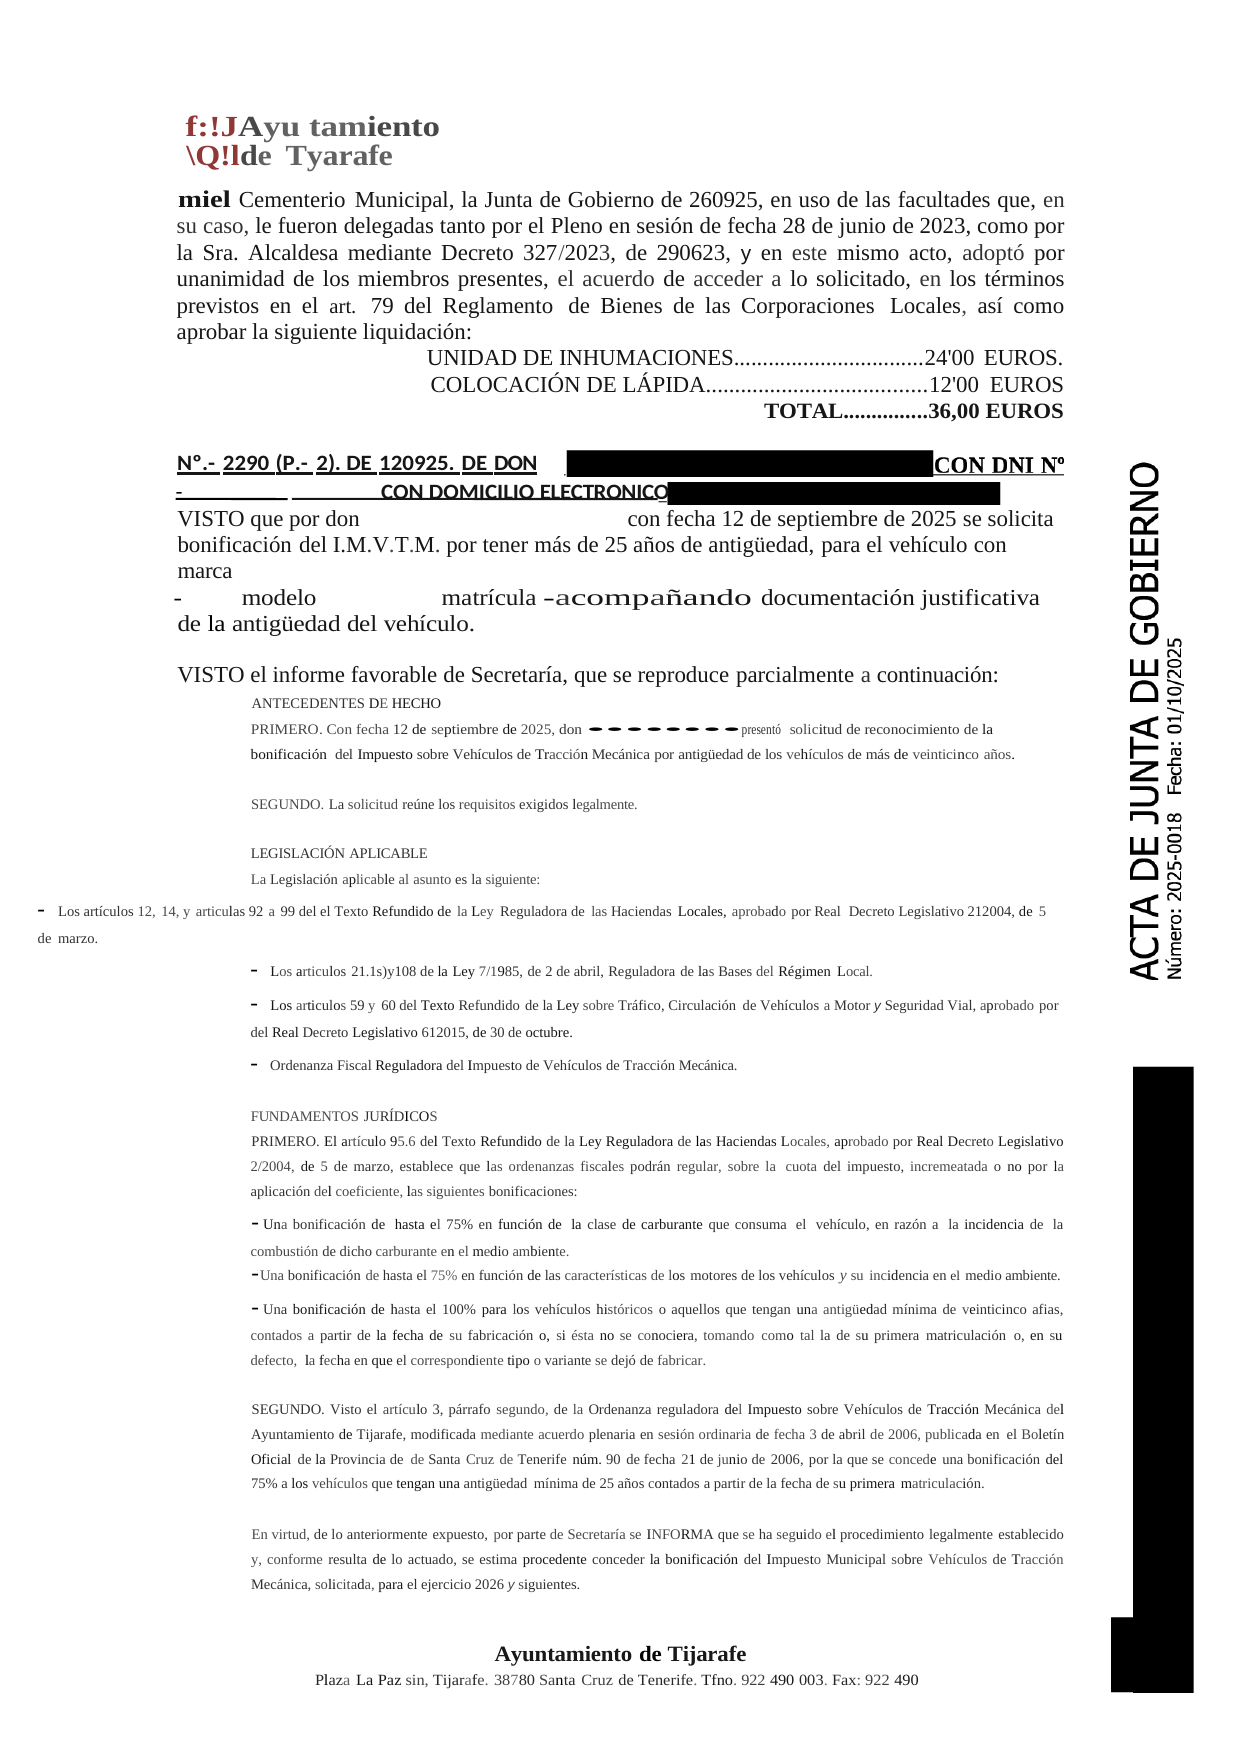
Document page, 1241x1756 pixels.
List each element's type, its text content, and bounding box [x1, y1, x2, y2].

text En virtud, de lo anteriormente expuesto, por parte de Secretaría se INFORMA que se ha seguido el procedimiento legalmente establecido y, conforme resulta de lo actuado, se estima procedente conceder la bonificación del Impuesto Municipal sobre Vehículos de Tracción Mecánica, solicitada, para el ejercicio 2026 y siguientes. [251, 1526, 1064, 1592]
text VISTO el informe favorable de Secretaría, que se reproduce parcialmente a continuación: [177, 661, 1129, 687]
text COLOCACIÓN DE LÁPIDA 12'00 EUROS [430, 371, 1203, 397]
text TOTAL. 36,00 EUROS [764, 398, 1203, 423]
list Los articulos 21.1s)y108 de la Ley 7/1985, de 2 de abril, Reguladora de las Bases del Régimen Local. [250, 955, 1203, 981]
text \Q!lde Tyarafe [186, 142, 1203, 172]
list Una bonificación de hasta el 100% para los vehículos históricos o aquellos que tengan una antigüedad mínima de veinticinco afias, contados a partir de la fecha de su fabricación o, si ésta no se conociera, tomando como tal la de su primera matriculación o, en su defecto, la fecha en que el correspondiente tipo o variante se dejó de fabricar. [250, 1293, 1063, 1368]
text SEGUNDO. Visto el artículo 3, párrafo segundo, de la Ordenanza reguladora del Impuesto sobre Vehículos de Tracción Mecánica del Ayuntamiento de Tijarafe, modificada mediante acuerdo plenaria en sesión ordinaria de fecha 3 de abril de 2006, publicada en el Boletín Oficial de la Provincia de de Santa Cruz de Tenerife núm. 90 de fecha 21 de junio de 2006, por la que se concede una bonificación del 75% a los vehículos que tengan una antigüedad mínima de 25 años contados a partir de la fecha de su primera matriculación. [251, 1401, 1065, 1492]
text ANTECEDENTES DE HECHO [251, 695, 1129, 712]
list Ordenanza Fiscal Reguladora del Impuesto de Vehículos de Tracción Mecánica. [250, 1049, 1203, 1075]
text VISTO que por don con fecha 12 de septiembre de 2025 se solicita bonificación del I.M.V.T.M. por tener más de 25 años de antigüedad, para el vehículo con marca [177, 451, 1063, 584]
text La Legislación aplicable al asunto es la siguiente: [251, 871, 1129, 887]
text PRIMERO. Con fecha 12 de septiembre de 2025, don ••••••••presentó solicitud de reconocimiento de la bonificación del Impuesto sobre Vehículos de Tracción Mecánica por antigüedad de los vehículos de más de veinticinco años. [250, 721, 1063, 763]
list Una bonificación de hasta el 75% en función de la clase de carburante que consuma el vehículo, en razón a la incidencia de la combustión de dicho carburante en el medio ambiente. [250, 1208, 1065, 1259]
text SEGUNDO. La solicitud reúne los requisitos exigidos legalmente. [251, 796, 1129, 812]
list Una bonificación de hasta el 75% en función de las características de los motores de los vehículos y su incidencia en el medio ambiente. [251, 1267, 1111, 1284]
subtitle f:!JAyu tamiento [185, 112, 1203, 142]
text FUNDAMENTOS JURÍDICOS [251, 1108, 1111, 1125]
text LEGISLACIÓN APLICABLE [251, 845, 1129, 862]
text UNIDAD DE INHUMACIONES 24'00 EUROS. [427, 344, 1203, 370]
text - modelo matrícula -acompañando documentación justificativa de la antigüedad del vehículo. [173, 584, 1064, 637]
list Los articulos 59 y 60 del Texto Refundido de la Ley sobre Tráfico, Circulación de Vehículos a Motor y Seguridad Vial, aprobado por del Real Decreto Legislativo 612015, de 30 de octubre. [250, 989, 1064, 1040]
text miel Cementerio Municipal, la Junta de Gobierno de 260925, en uso de las facultades que, en su caso, le fueron delegadas tanto por el Pleno en sesión de fecha 28 de junio de 2023, como por la Sra. Alcaldesa mediante Decreto 327/2023, de 290623, y en este mismo acto, adoptó por unanimidad de los miembros presentes, el acuerdo de acceder a lo solicitado, en los términos previstos en el art. 79 del Reglamento de Bienes de las Corporaciones Locales, así como aprobar la siguiente liquidación: [176, 185, 1064, 344]
text PRIMERO. El artículo 95.6 del Texto Refundido de la Ley Reguladora de las Haciendas Locales, aprobado por Real Decreto Legislativo 2/2004, de 5 de marzo, establece que las ordenanzas fiscales podrán regular, sobre la cuota del impuesto, incremeatada o no por la aplicación del coeficiente, las siguientes bonificaciones: [250, 1133, 1064, 1200]
list Los artículos 12, 14, y articulas 92 a 99 del el Texto Refundido de la Ley Reguladora de las Haciendas Locales, aprobado por Real Decreto Legislativo 212004, de 5 de marzo. [37, 895, 1062, 946]
